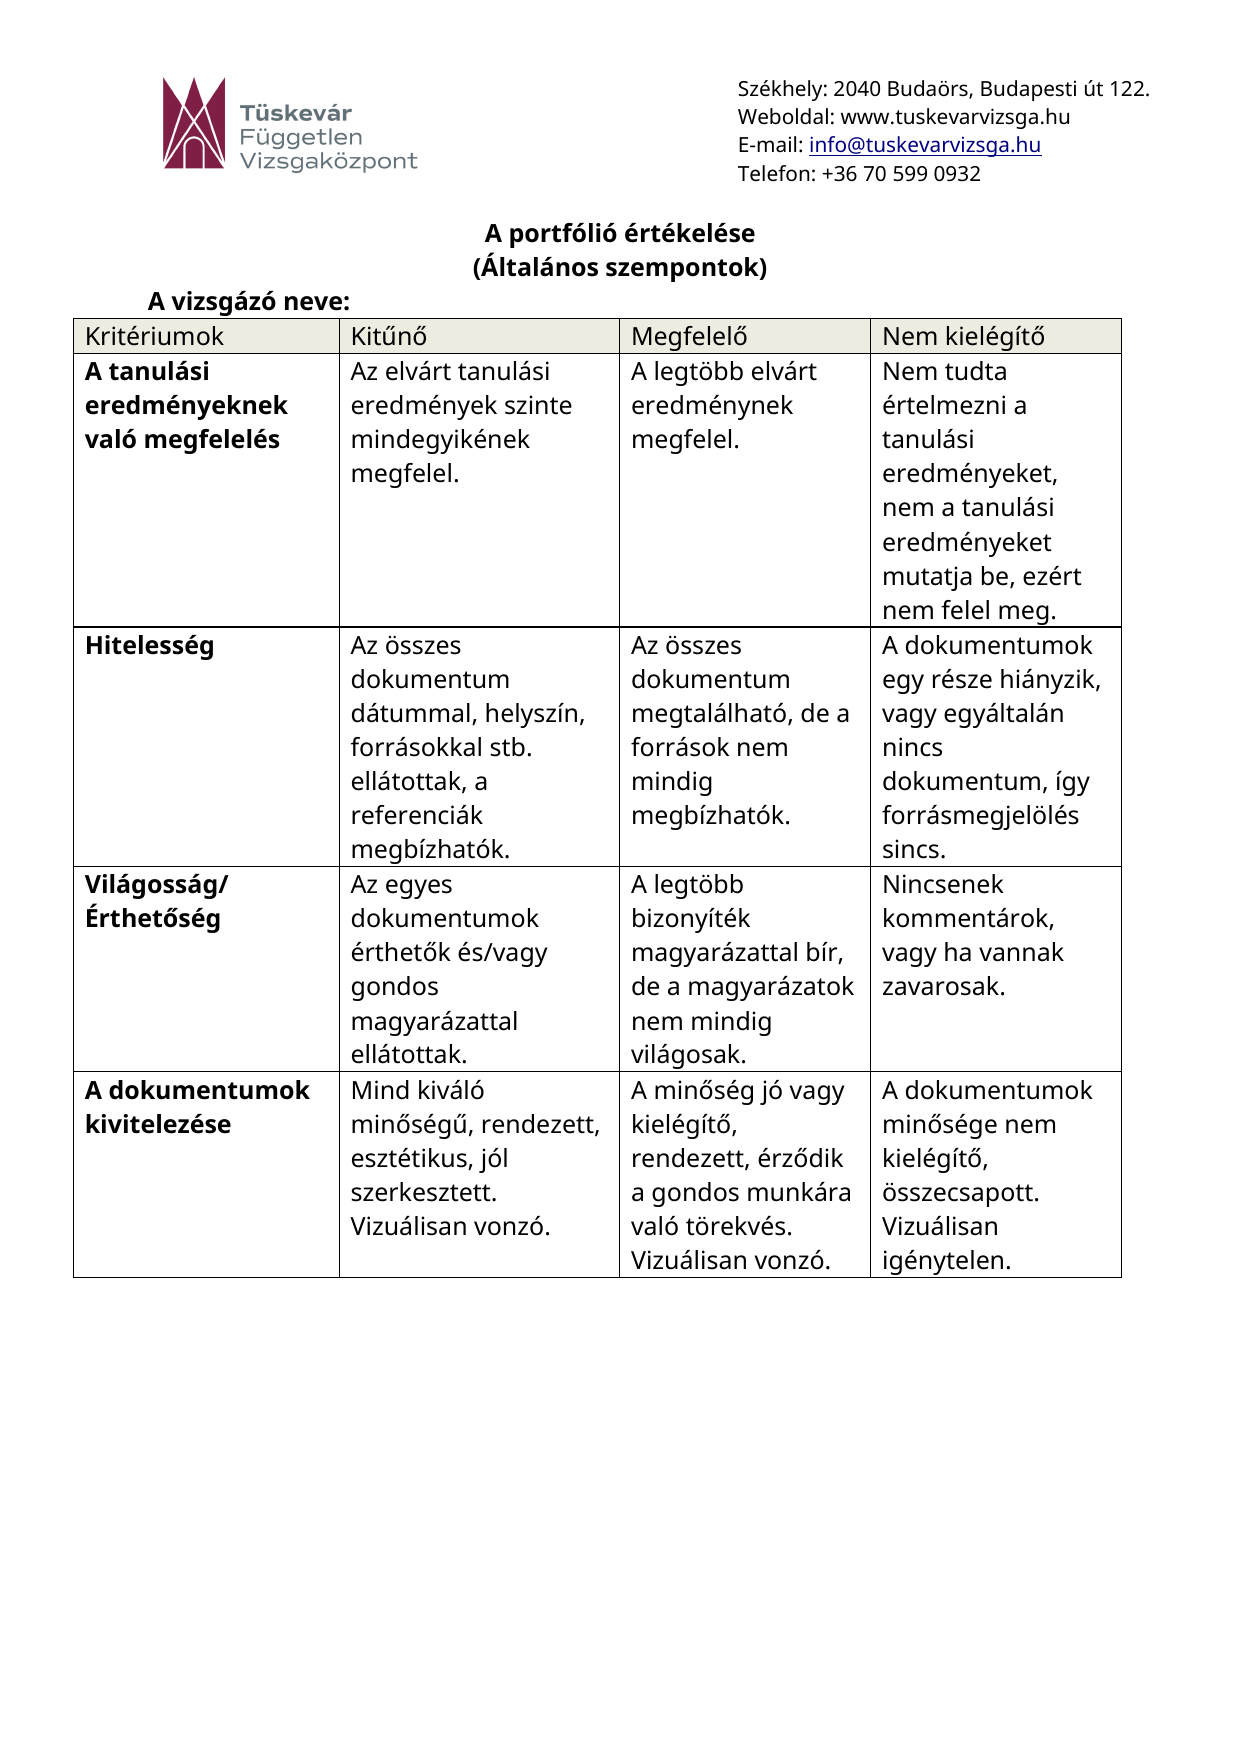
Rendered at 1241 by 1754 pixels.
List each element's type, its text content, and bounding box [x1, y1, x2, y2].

table_cell Nem tudta értelmezni a tanulási eredményeket, nem a tanulási eredményeket mutatja be, ezért nem felel meg. [871, 354, 1121, 626]
table_cell A dokumentumok egy része hiányzik, vagy egyáltalán nincs dokumentum, így forrásmegjelölés sincs. [871, 628, 1121, 866]
table_cell A tanulási eredményeknek való megfelelés [74, 354, 339, 626]
table_header Nem kielégítő [871, 319, 1121, 353]
table_cell Nincsenek kommentárok, vagy ha vannak zavarosak. [871, 867, 1121, 1071]
text A portfólió értékelése [148, 216, 1093, 249]
table_cell Mind kiváló minőségű, rendezett, esztétikus, jól szerkesztett. Vizuálisan vonzó. [340, 1072, 619, 1277]
table_cell Hitelesség [74, 628, 339, 866]
table_header Kritériumok [74, 319, 339, 353]
table_header Megfelelő [620, 319, 870, 353]
table_cell Az egyes dokumentumok érthetők és/vagy gondos magyarázattal ellátottak. [340, 867, 619, 1071]
table_cell Az elvárt tanulási eredmények szinte mindegyikének megfelel. [340, 354, 619, 626]
table_cell A minőség jó vagy kielégítő, rendezett, érződik a gondos munkára való törekvés. Vizuálisan vonzó. [620, 1072, 870, 1277]
table_header Kitűnő [340, 319, 619, 353]
text A vizsgázó neve: [148, 284, 1093, 318]
table_cell A legtöbb bizonyíték magyarázattal bír, de a magyarázatok nem mindig világosak. [620, 867, 870, 1071]
table_cell Az összes dokumentum dátummal, helyszín, forrásokkal stb. ellátottak, a referenciák megbízhatók. [340, 628, 619, 866]
table_cell A legtöbb elvárt eredménynek megfelel. [620, 354, 870, 626]
table_cell Világosság/ Érthetőség [74, 867, 339, 1071]
text (Általános szempontok) [148, 249, 1093, 284]
table_cell Az összes dokumentum megtalálható, de a források nem mindig megbízhatók. [620, 628, 870, 866]
table_cell A dokumentumok minősége nem kielégítő, összecsapott. Vizuálisan igénytelen. [871, 1072, 1121, 1277]
table_cell A dokumentumok kivitelezése [74, 1072, 339, 1277]
